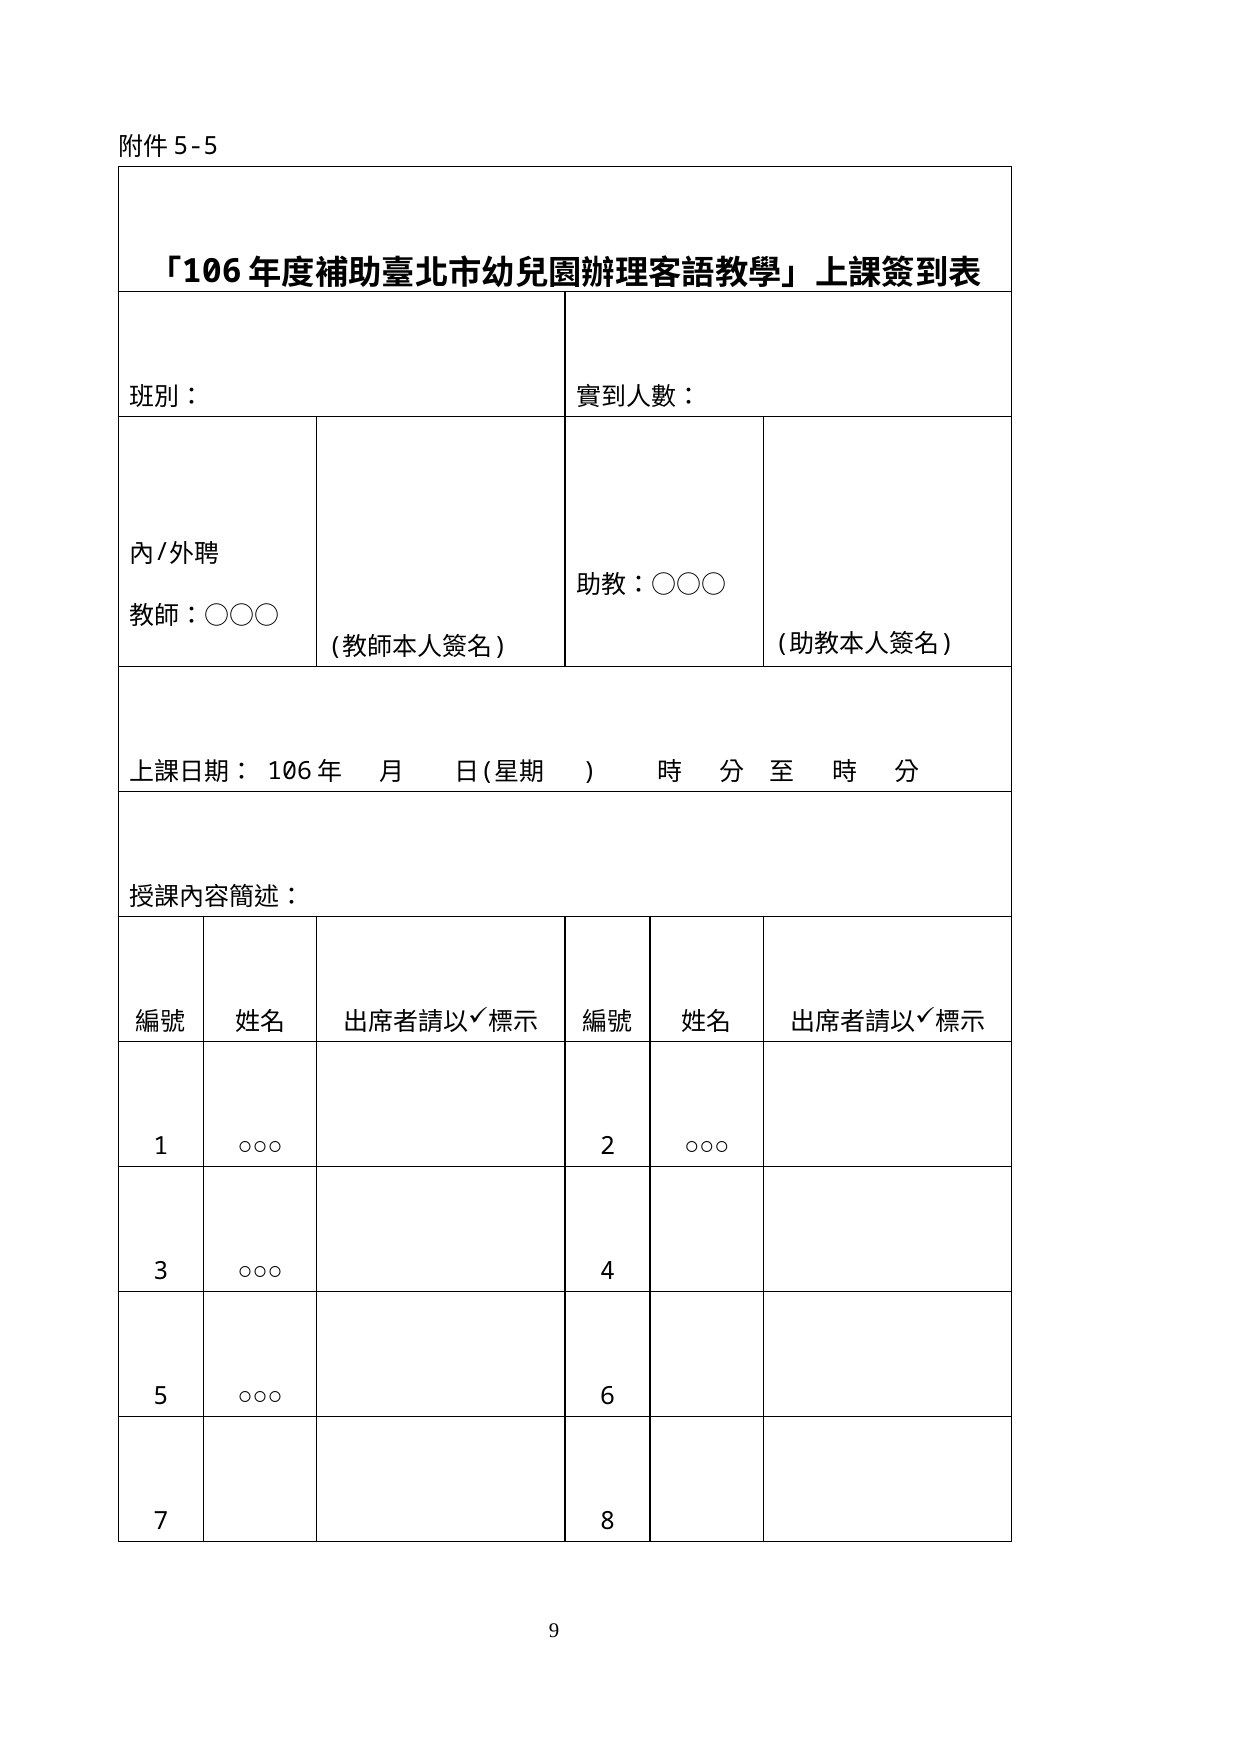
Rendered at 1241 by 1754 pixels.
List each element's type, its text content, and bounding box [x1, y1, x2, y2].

table_cell [317, 1292, 564, 1416]
table_cell 4 [566, 1167, 649, 1291]
table_cell 6 [566, 1292, 649, 1416]
table_cell 1 [119, 1042, 203, 1166]
table_cell ○○○ [651, 1042, 763, 1166]
table_header 「106年度補助臺北市幼兒園辦理客語教學」上課簽到表 [119, 167, 1011, 291]
table_cell ○○○ [204, 1167, 316, 1291]
table_cell (助教本人簽名) [764, 417, 1011, 666]
table_cell [651, 1292, 763, 1416]
table_cell 上課日期： 106年 月 日(星期 ) 時 分 至 時 分 [119, 667, 1011, 791]
table_cell 授課內容簡述： [119, 792, 1011, 916]
table_cell [764, 1042, 1011, 1166]
table_cell 2 [566, 1042, 649, 1166]
table_cell ○○○ [204, 1292, 316, 1416]
table_cell [764, 1292, 1011, 1416]
table_cell [651, 1167, 763, 1291]
table_cell 班別： [119, 292, 564, 416]
table_cell 編號 [119, 917, 203, 1041]
table_cell 助教：○○○ [566, 417, 763, 666]
table_cell [764, 1417, 1011, 1541]
table_cell 出席者請以標示 [764, 917, 1011, 1041]
table_cell [317, 1167, 564, 1291]
text 附件5-5 [118, 103, 989, 166]
table_cell 姓名 [204, 917, 316, 1041]
table_cell [204, 1417, 316, 1541]
table_cell 姓名 [651, 917, 763, 1041]
table_cell 內/外聘 教師：○○○ [119, 417, 316, 666]
table_cell 7 [119, 1417, 203, 1541]
table_cell 出席者請以標示 [317, 917, 564, 1041]
table_cell 3 [119, 1167, 203, 1291]
table_cell ○○○ [204, 1042, 316, 1166]
table_cell (教師本人簽名) [317, 417, 564, 666]
table_cell 5 [119, 1292, 203, 1416]
table_cell [651, 1417, 763, 1541]
table_cell 編號 [566, 917, 649, 1041]
table_cell [317, 1417, 564, 1541]
table_cell 實到人數： [566, 292, 1011, 416]
table_cell 8 [566, 1417, 649, 1541]
table_cell [317, 1042, 564, 1166]
table_cell [764, 1167, 1011, 1291]
